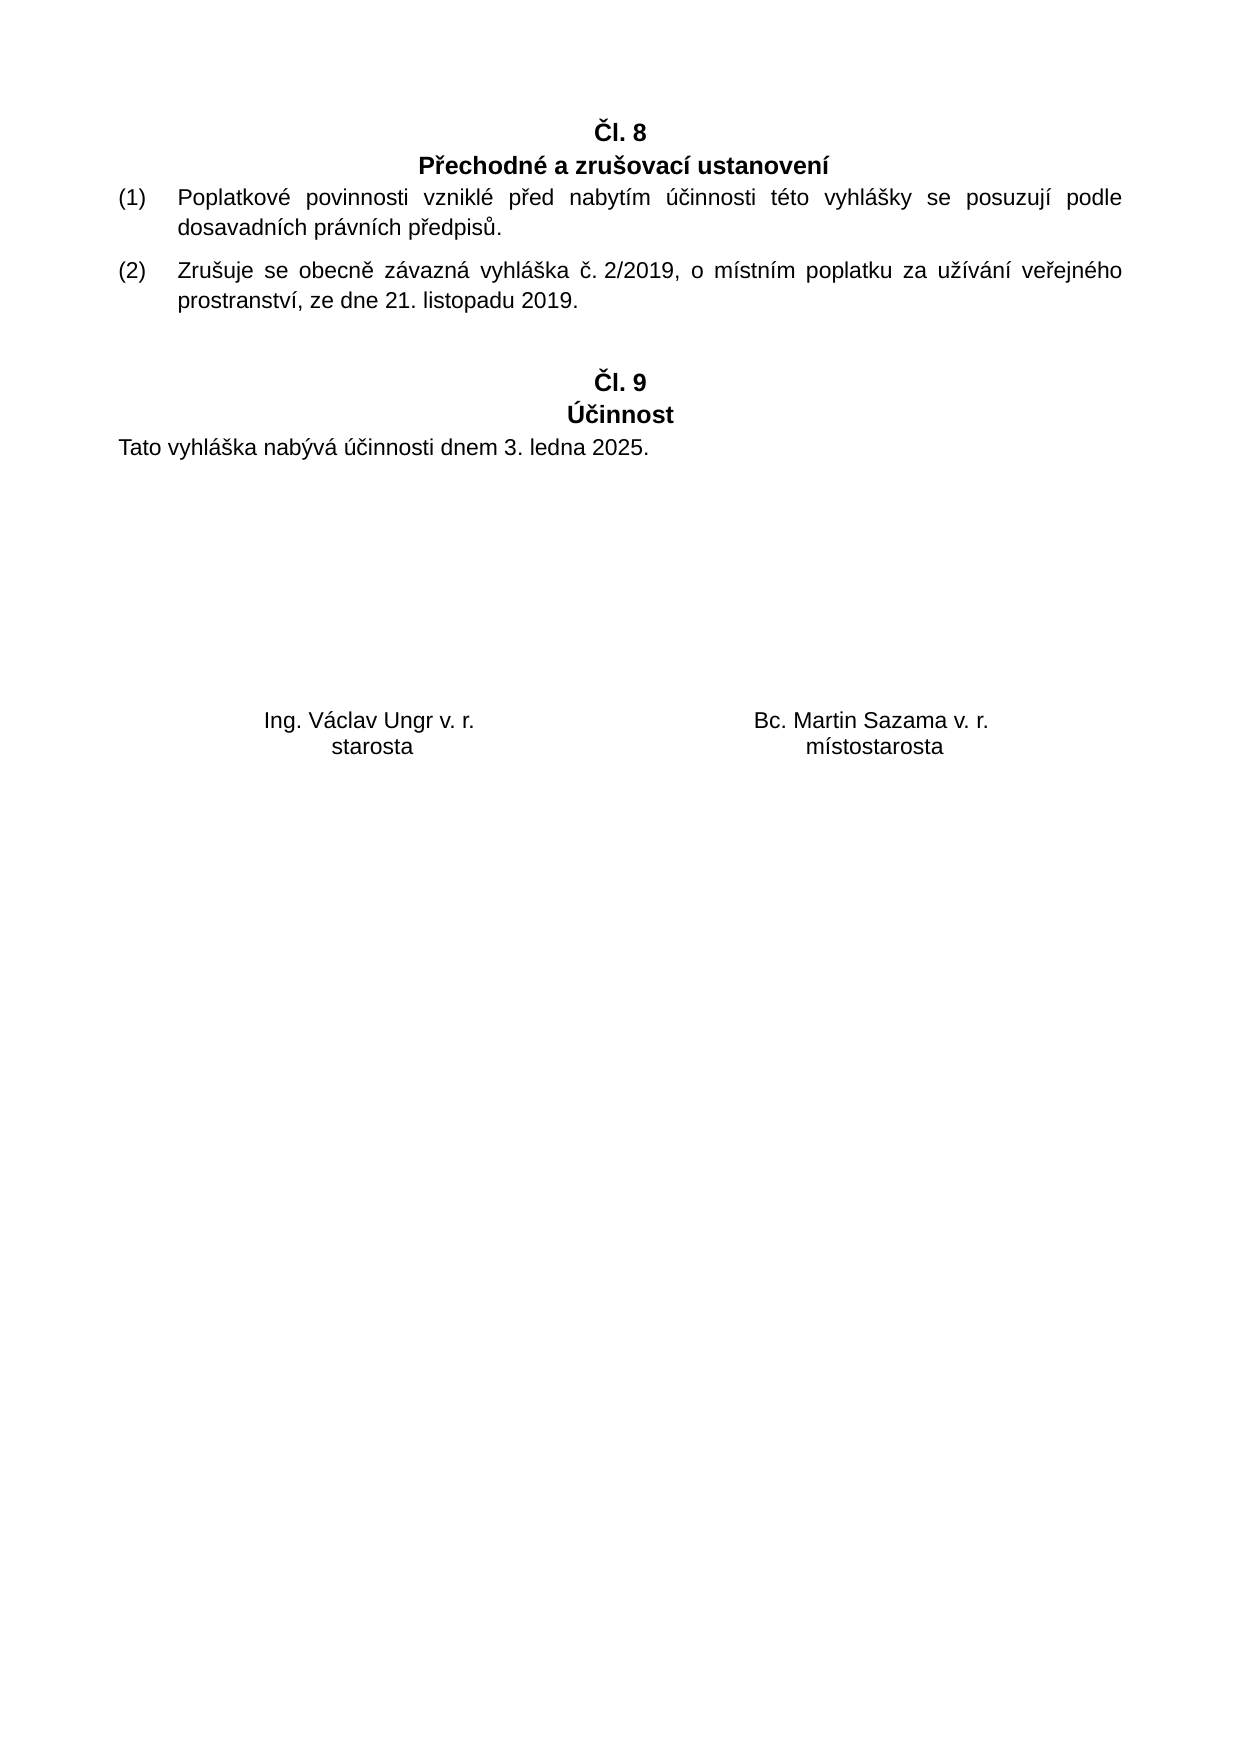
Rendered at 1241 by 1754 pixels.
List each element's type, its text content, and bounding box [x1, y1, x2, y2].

table_cell [118, 765, 620, 883]
table_header Ing. Václav Ungr v. r. starosta [118, 647, 620, 765]
subtitle Čl. 8 Přechodné a zrušovací ustanovení [118, 118, 1122, 180]
table_cell [620, 765, 1122, 883]
list Zrušuje se obecně závazná vyhláška č. 2/2019, o místním poplatku za užívání veřejného prostranství, ze dne 21. listopadu 2019. [118, 257, 1122, 314]
subtitle Čl. 9 Účinnost [118, 367, 1122, 429]
list Poplatkové povinnosti vzniklé před nabytím účinnosti této vyhlášky se posuzují podle dosavadních právních předpisů. [118, 184, 1122, 241]
text Tato vyhláška nabývá účinnosti dnem 3. ledna 2025. [118, 433, 1122, 460]
table_header Bc. Martin Sazama v. r. místostarosta [620, 647, 1122, 765]
